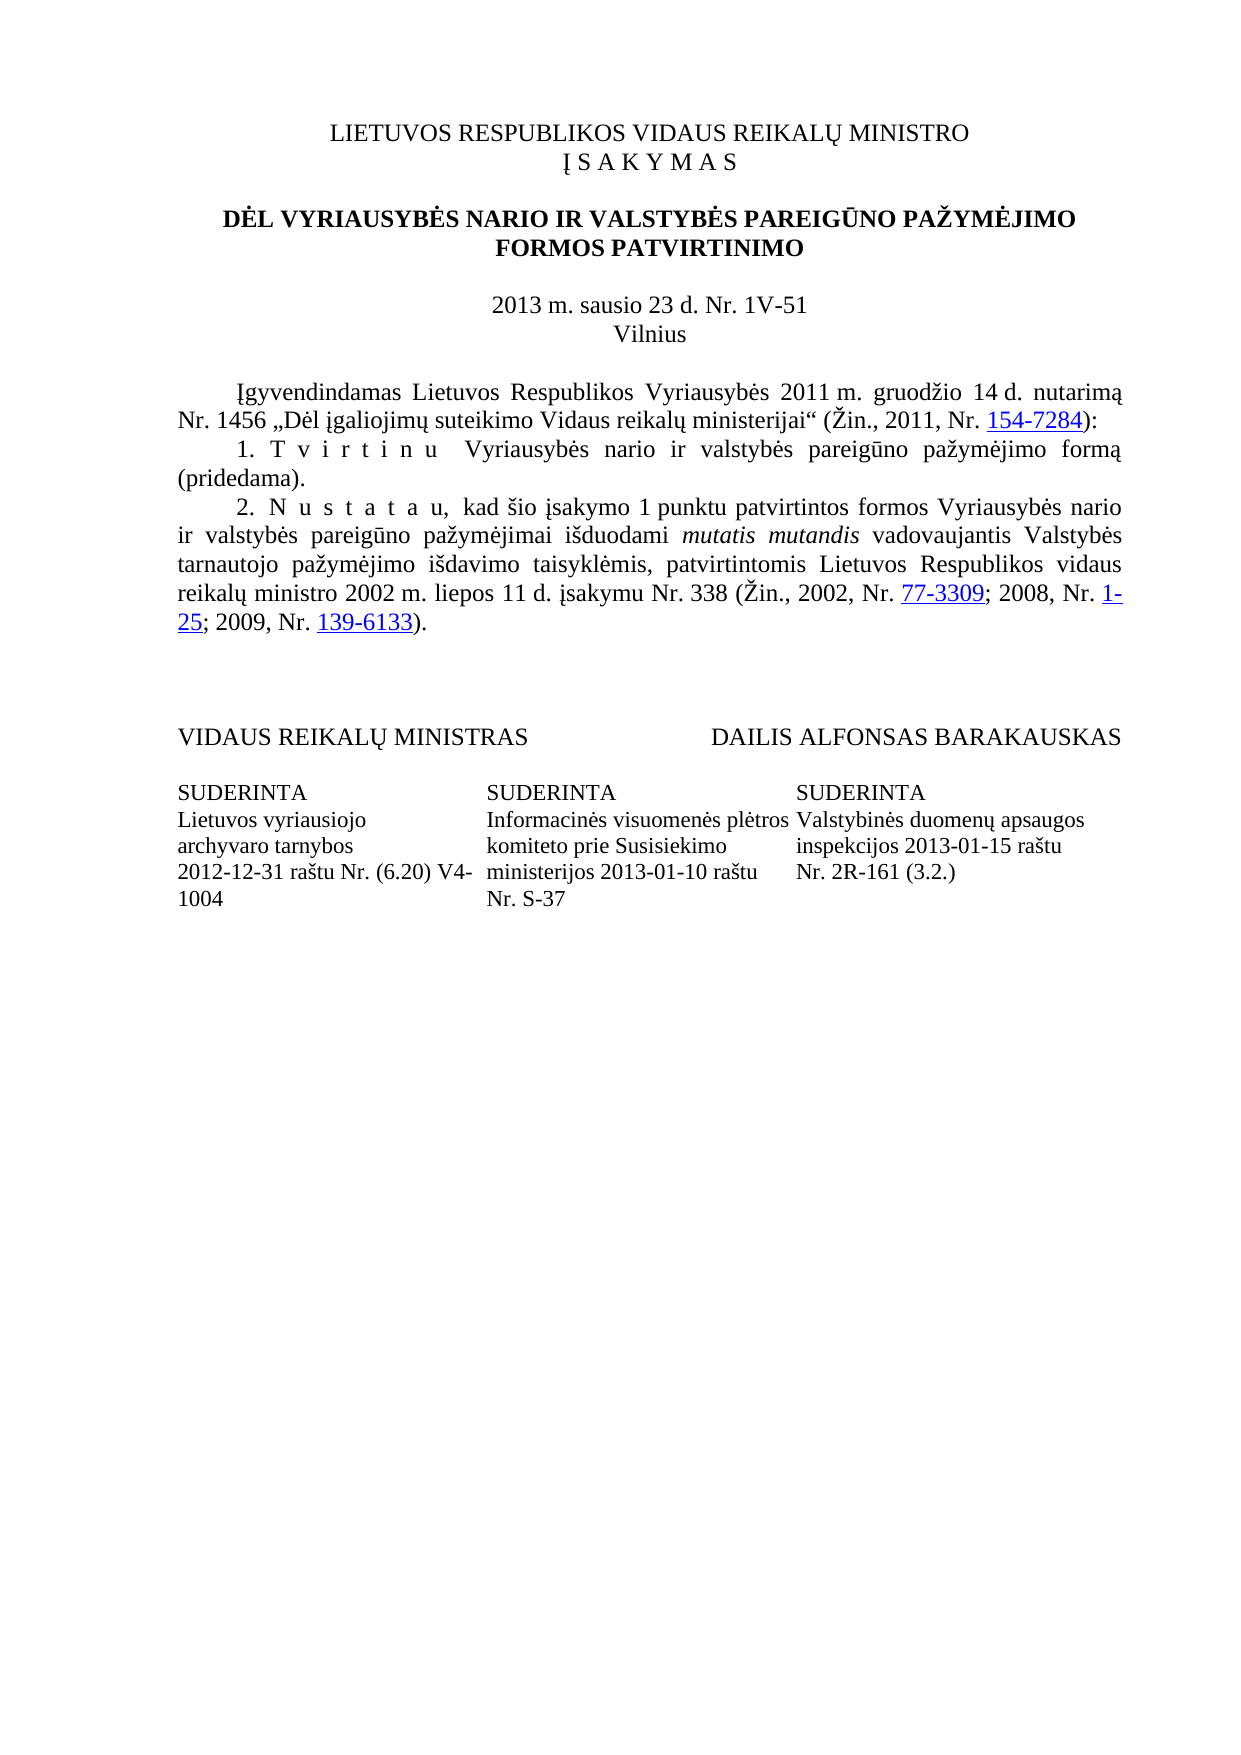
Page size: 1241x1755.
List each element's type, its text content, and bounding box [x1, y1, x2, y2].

text Vidaus reikalų ministras Dailis Alfonsas Barakauskas [177, 722, 1122, 751]
text DĖL vyriausybės nario ir valstybės pareigūno PAŽYMĖJIMo FORMOS patvirtinimo [177, 204, 1122, 262]
text LIETUVOS RESPUBLIKOS VIDAUS REIKALŲ MINISTRO [177, 118, 1122, 147]
text Įgyvendindamas Lietuvos Respublikos Vyriausybės 2011 m. gruodžio 14 d. nutarimą Nr. 1456 „Dėl įgaliojimų suteikimo Vidaus reikalų ministerijai“ (Žin., 2011, Nr. 154-7284): [177, 377, 1122, 434]
text 1. Tvirtinu Vyriausybės nario ir valstybės pareigūno pažymėjimo formą (pridedama). [177, 434, 1122, 492]
text Vilnius [177, 319, 1122, 348]
table_header SUDERINTA Lietuvos vyriausiojo archyvaro tarnybos 2012-12-31 raštu Nr. (6.20) V4-1004 [177, 779, 486, 911]
table_header SUDERINTA Informacinės visuomenės plėtros komiteto prie Susisiekimo ministerijos 2013-01-10 raštu Nr. S-37 [486, 779, 796, 911]
text Į S A K Y M A S [177, 147, 1122, 176]
table_header SUDERINTA Valstybinės duomenų apsaugos inspekcijos 2013-01-15 raštu Nr. 2R-161 (3.2.) [796, 779, 1122, 911]
text 2. Nustatau, kad šio įsakymo 1 punktu patvirtintos formos Vyriausybės nario ir valstybės pareigūno pažymėjimai išduodami mutatis mutandis vadovaujantis Valstybės tarnautojo pažymėjimo išdavimo taisyklėmis, patvirtintomis Lietuvos Respublikos vidaus reikalų ministro 2002 m. liepos 11 d. įsakymu Nr. 338 (Žin., 2002, Nr. 77-3309; 2008, Nr. 1-25; 2009, Nr. 139-6133). [177, 492, 1122, 636]
text 2013 m. sausio 23 d. Nr. 1V-51 [177, 291, 1122, 319]
